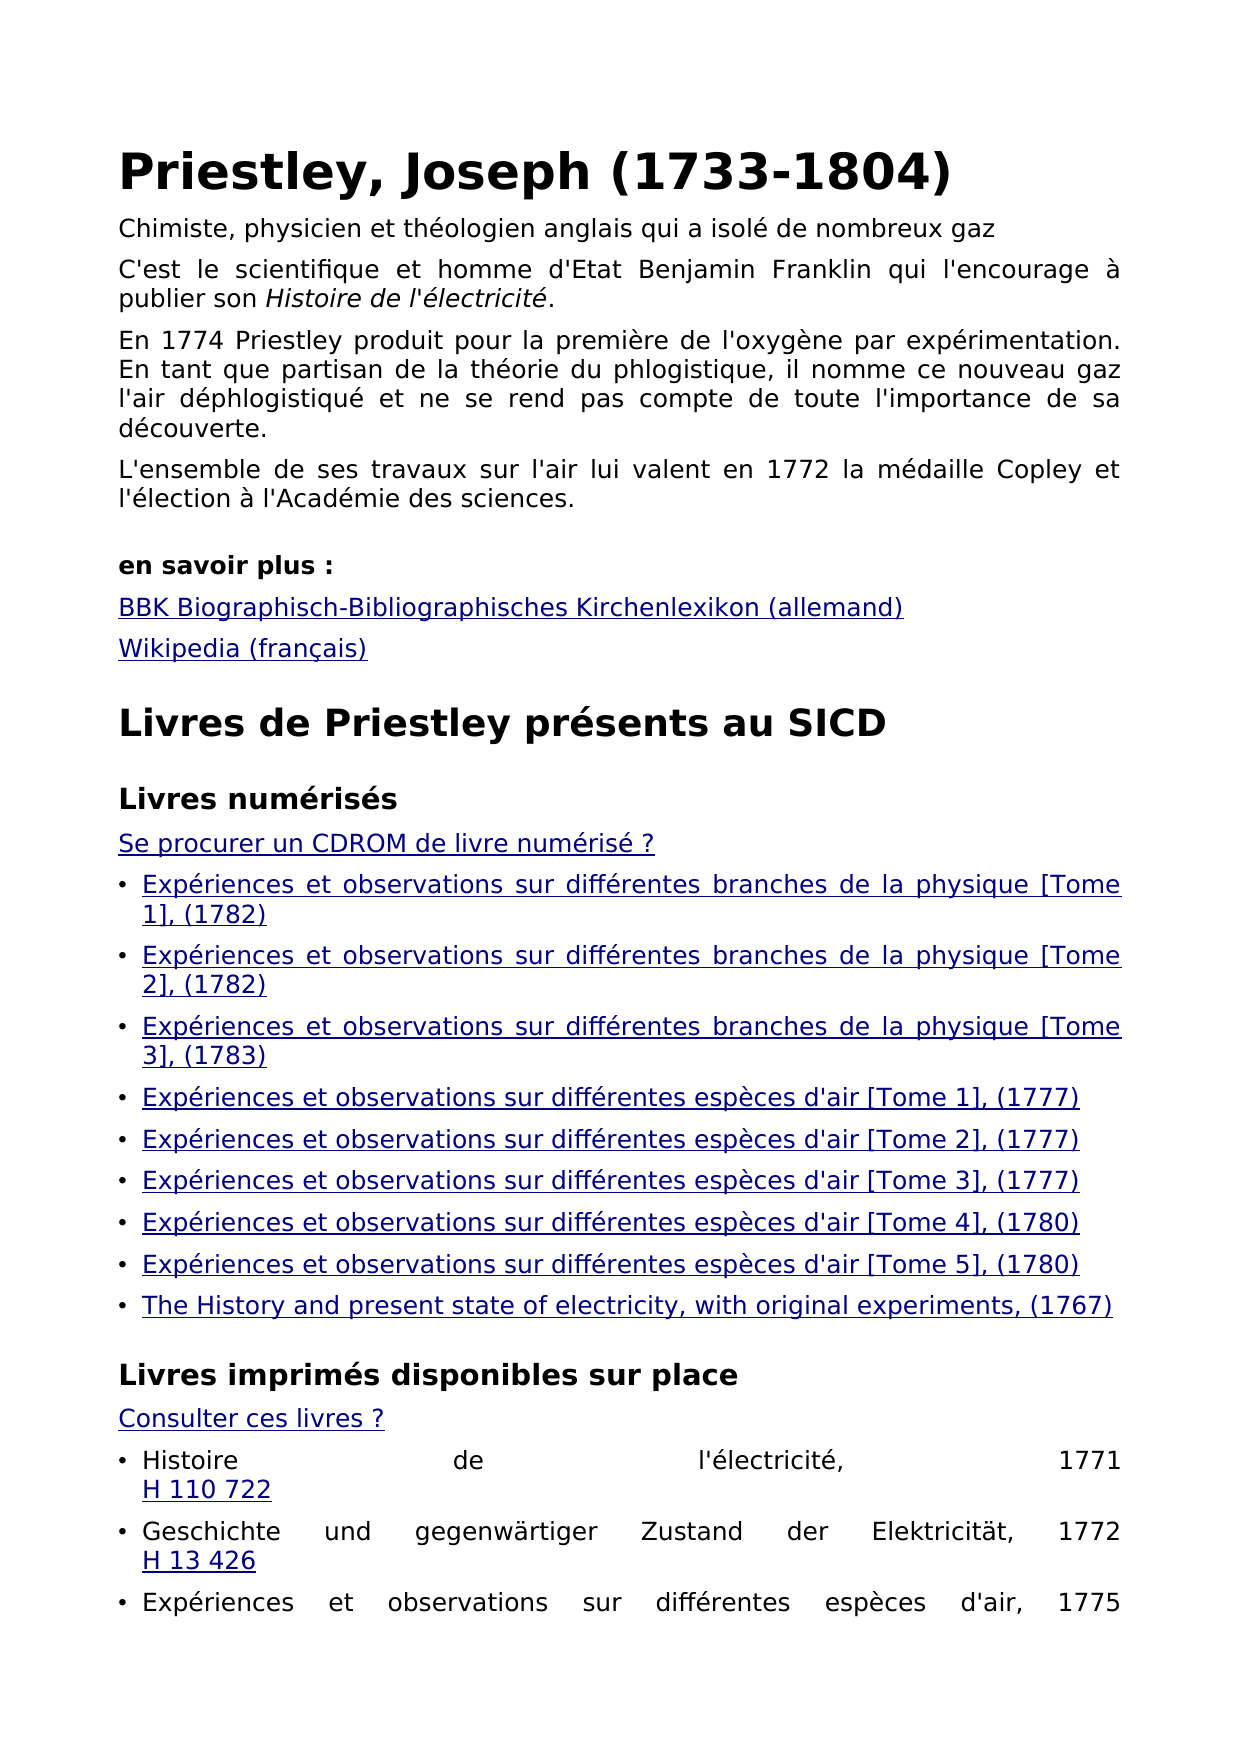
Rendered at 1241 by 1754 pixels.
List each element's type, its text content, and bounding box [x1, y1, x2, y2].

text Chimiste, physicien et théologien anglais qui a isolé de nombreux gaz [118, 214, 1122, 243]
subtitle Livres de Priestley présents au SICD [118, 701, 1122, 745]
list Geschichte und gegenwärtiger Zustand der Elektricität, 1772 H 13 426 [118, 1517, 1122, 1575]
list Expériences et observations sur différentes branches de la physique [Tome 3], (1783) [118, 1012, 1122, 1071]
list Histoire de l'électricité, 1771 H 110 722 [118, 1446, 1122, 1504]
text C'est le scientifique et homme d'Etat Benjamin Franklin qui l'encourage à publier son Histoire de l'électricité. [118, 256, 1122, 314]
text L'ensemble de ses travaux sur l'air lui valent en 1772 la médaille Copley et l'élection à l'Académie des sciences. [118, 456, 1122, 514]
list Expériences et observations sur différentes espèces d'air [Tome 4], (1780) [118, 1208, 1122, 1237]
subtitle en savoir plus : [118, 551, 1122, 581]
list Expériences et observations sur différentes branches de la physique [Tome 2], (1782) [118, 941, 1122, 1000]
list Expériences et observations sur différentes espèces d'air, 1775 [118, 1588, 1122, 1617]
subtitle Priestley, Joseph (1733-1804) [118, 143, 1122, 201]
list Expériences et observations sur différentes espèces d'air [Tome 3], (1777) [118, 1166, 1122, 1196]
subtitle Livres imprimés disponibles sur place [118, 1358, 1122, 1392]
subtitle Livres numérisés [118, 782, 1122, 816]
text Wikipedia (français) [118, 635, 1122, 664]
list Expériences et observations sur différentes espèces d'air [Tome 2], (1777) [118, 1125, 1122, 1154]
list Expériences et observations sur différentes espèces d'air [Tome 1], (1777) [118, 1083, 1122, 1112]
text En 1774 Priestley produit pour la première de l'oxygène par expérimentation. En tant que partisan de la théorie du phlogistique, il nomme ce nouveau gaz l'air déphlogistiqué et ne se rend pas compte de toute l'importance de sa découverte. [118, 326, 1122, 443]
text BBK Biographisch-Bibliographisches Kirchenlexikon (allemand) [118, 593, 1122, 622]
text Consulter ces livres ? [118, 1404, 1122, 1434]
list Expériences et observations sur différentes espèces d'air [Tome 5], (1780) [118, 1250, 1122, 1279]
text Se procurer un CDROM de livre numérisé ? [118, 829, 1122, 858]
list Expériences et observations sur différentes branches de la physique [Tome 1], (1782) [118, 871, 1122, 929]
list The History and present state of electricity, with original experiments, (1767) [118, 1291, 1122, 1321]
